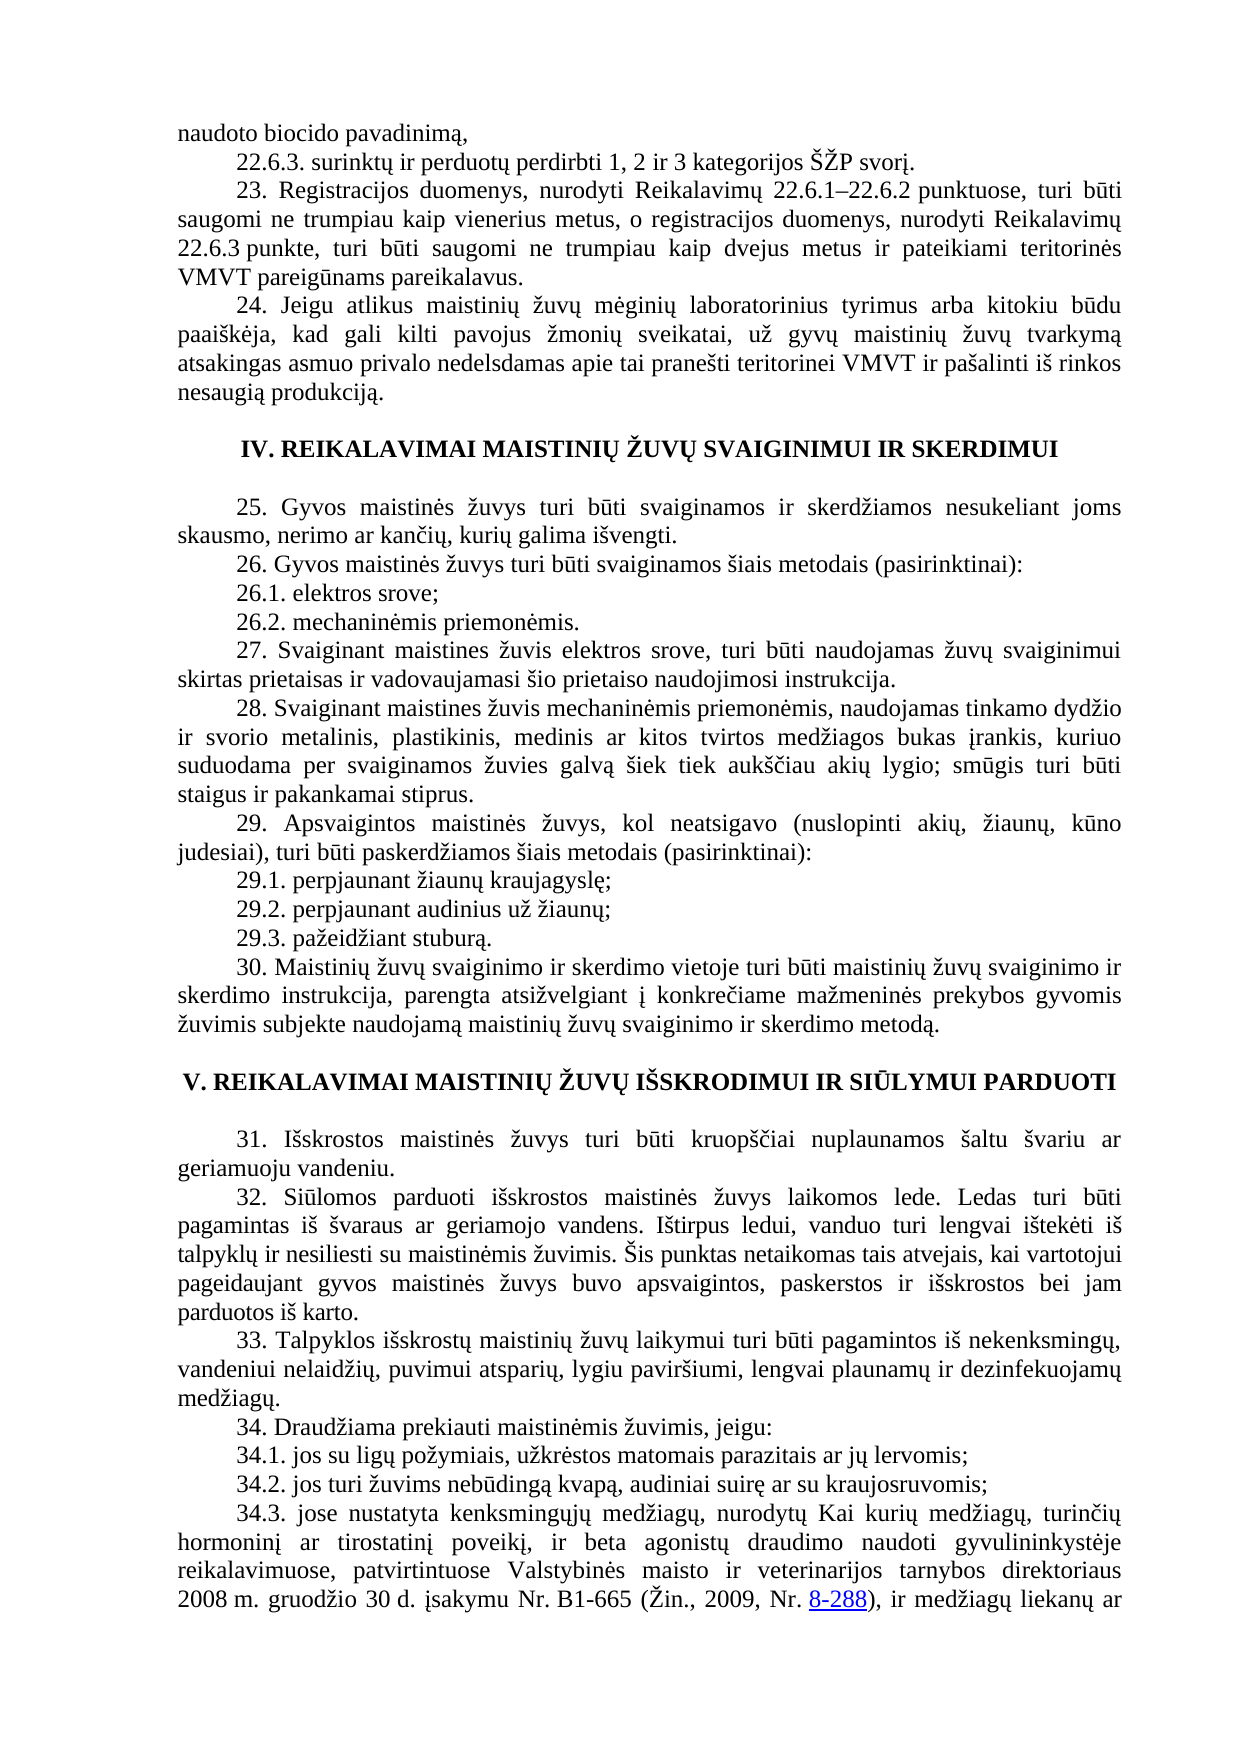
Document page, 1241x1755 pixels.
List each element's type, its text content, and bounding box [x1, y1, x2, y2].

text 34.1. jos su ligų požymiais, užkrėstos matomais parazitais ar jų lervomis; [177, 1441, 1122, 1469]
text V. REIKALAVIMAI MAISTINIŲ ŽUVŲ IŠSKRODIMUI IR SIŪLYMUI PARDUOTI [177, 1067, 1122, 1096]
text 22.6.3. surinktų ir perduotų perdirbti 1, 2 ir 3 kategorijos ŠŽP svorį. [177, 147, 1122, 176]
text 26.2. mechaninėmis priemonėmis. [177, 607, 1122, 636]
text 26.1. elektros srove; [177, 578, 1122, 607]
text naudoto biocido pavadinimą, [177, 118, 1122, 147]
text 34.3. jose nustatyta kenksmingųjų medžiagų, nurodytų Kai kurių medžiagų, turinčių hormoninį ar tirostatinį poveikį, ir beta agonistų draudimo naudoti gyvulininkystėje reikalavimuose, patvirtintuose Valstybinės maisto ir veterinarijos tarnybos direktoriaus 2008 m. gruodžio 30 d. įsakymu Nr. B1-665 (Žin., 2009, Nr. 8-288), ir medžiagų liekanų ar [177, 1498, 1122, 1613]
text 29.3. pažeidžiant stuburą. [177, 923, 1122, 952]
text 30. Maistinių žuvų svaiginimo ir skerdimo vietoje turi būti maistinių žuvų svaiginimo ir skerdimo instrukcija, parengta atsižvelgiant į konkrečiame mažmeninės prekybos gyvomis žuvimis subjekte naudojamą maistinių žuvų svaiginimo ir skerdimo metodą. [177, 952, 1122, 1038]
text 29.2. perpjaunant audinius už žiaunų; [177, 894, 1122, 923]
text 32. Siūlomos parduoti išskrostos maistinės žuvys laikomos lede. Ledas turi būti pagamintas iš švaraus ar geriamojo vandens. Ištirpus ledui, vanduo turi lengvai ištekėti iš talpyklų ir nesiliesti su maistinėmis žuvimis. Šis punktas netaikomas tais atvejais, kai vartotojui pageidaujant gyvos maistinės žuvys buvo apsvaigintos, paskerstos ir išskrostos bei jam parduotos iš karto. [177, 1182, 1122, 1326]
text IV. REIKALAVIMAI MAISTINIŲ ŽUVŲ SVAIGINIMUI IR SKERDIMUI [177, 434, 1122, 463]
text 24. Jeigu atlikus maistinių žuvų mėginių laboratorinius tyrimus arba kitokiu būdu paaiškėja, kad gali kilti pavojus žmonių sveikatai, už gyvų maistinių žuvų tvarkymą atsakingas asmuo privalo nedelsdamas apie tai pranešti teritorinei VMVT ir pašalinti iš rinkos nesaugią produkciją. [177, 291, 1122, 406]
text 27. Svaiginant maistines žuvis elektros srove, turi būti naudojamas žuvų svaiginimui skirtas prietaisas ir vadovaujamasi šio prietaiso naudojimosi instrukcija. [177, 636, 1122, 693]
text 29. Apsvaigintos maistinės žuvys, kol neatsigavo (nuslopinti akių, žiaunų, kūno judesiai), turi būti paskerdžiamos šiais metodais (pasirinktinai): [177, 808, 1122, 866]
text 31. Išskrostos maistinės žuvys turi būti kruopščiai nuplaunamos šaltu švariu ar geriamuoju vandeniu. [177, 1124, 1122, 1182]
text 29.1. perpjaunant žiaunų kraujagyslę; [177, 866, 1122, 894]
text 25. Gyvos maistinės žuvys turi būti svaiginamos ir skerdžiamos nesukeliant joms skausmo, nerimo ar kančių, kurių galima išvengti. [177, 492, 1122, 549]
text 34. Draudžiama prekiauti maistinėmis žuvimis, jeigu: [177, 1412, 1122, 1441]
text 34.2. jos turi žuvims nebūdingą kvapą, audiniai suirę ar su kraujosruvomis; [177, 1469, 1122, 1498]
text 26. Gyvos maistinės žuvys turi būti svaiginamos šiais metodais (pasirinktinai): [177, 549, 1122, 578]
text 23. Registracijos duomenys, nurodyti Reikalavimų 22.6.1–22.6.2 punktuose, turi būti saugomi ne trumpiau kaip vienerius metus, o registracijos duomenys, nurodyti Reikalavimų 22.6.3 punkte, turi būti saugomi ne trumpiau kaip dvejus metus ir pateikiami teritorinės VMVT pareigūnams pareikalavus. [177, 176, 1122, 291]
text 33. Talpyklos išskrostų maistinių žuvų laikymui turi būti pagamintos iš nekenksmingų, vandeniui nelaidžių, puvimui atsparių, lygiu paviršiumi, lengvai plaunamų ir dezinfekuojamų medžiagų. [177, 1326, 1122, 1412]
text 28. Svaiginant maistines žuvis mechaninėmis priemonėmis, naudojamas tinkamo dydžio ir svorio metalinis, plastikinis, medinis ar kitos tvirtos medžiagos bukas įrankis, kuriuo suduodama per svaiginamos žuvies galvą šiek tiek aukščiau akių lygio; smūgis turi būti staigus ir pakankamai stiprus. [177, 693, 1122, 808]
